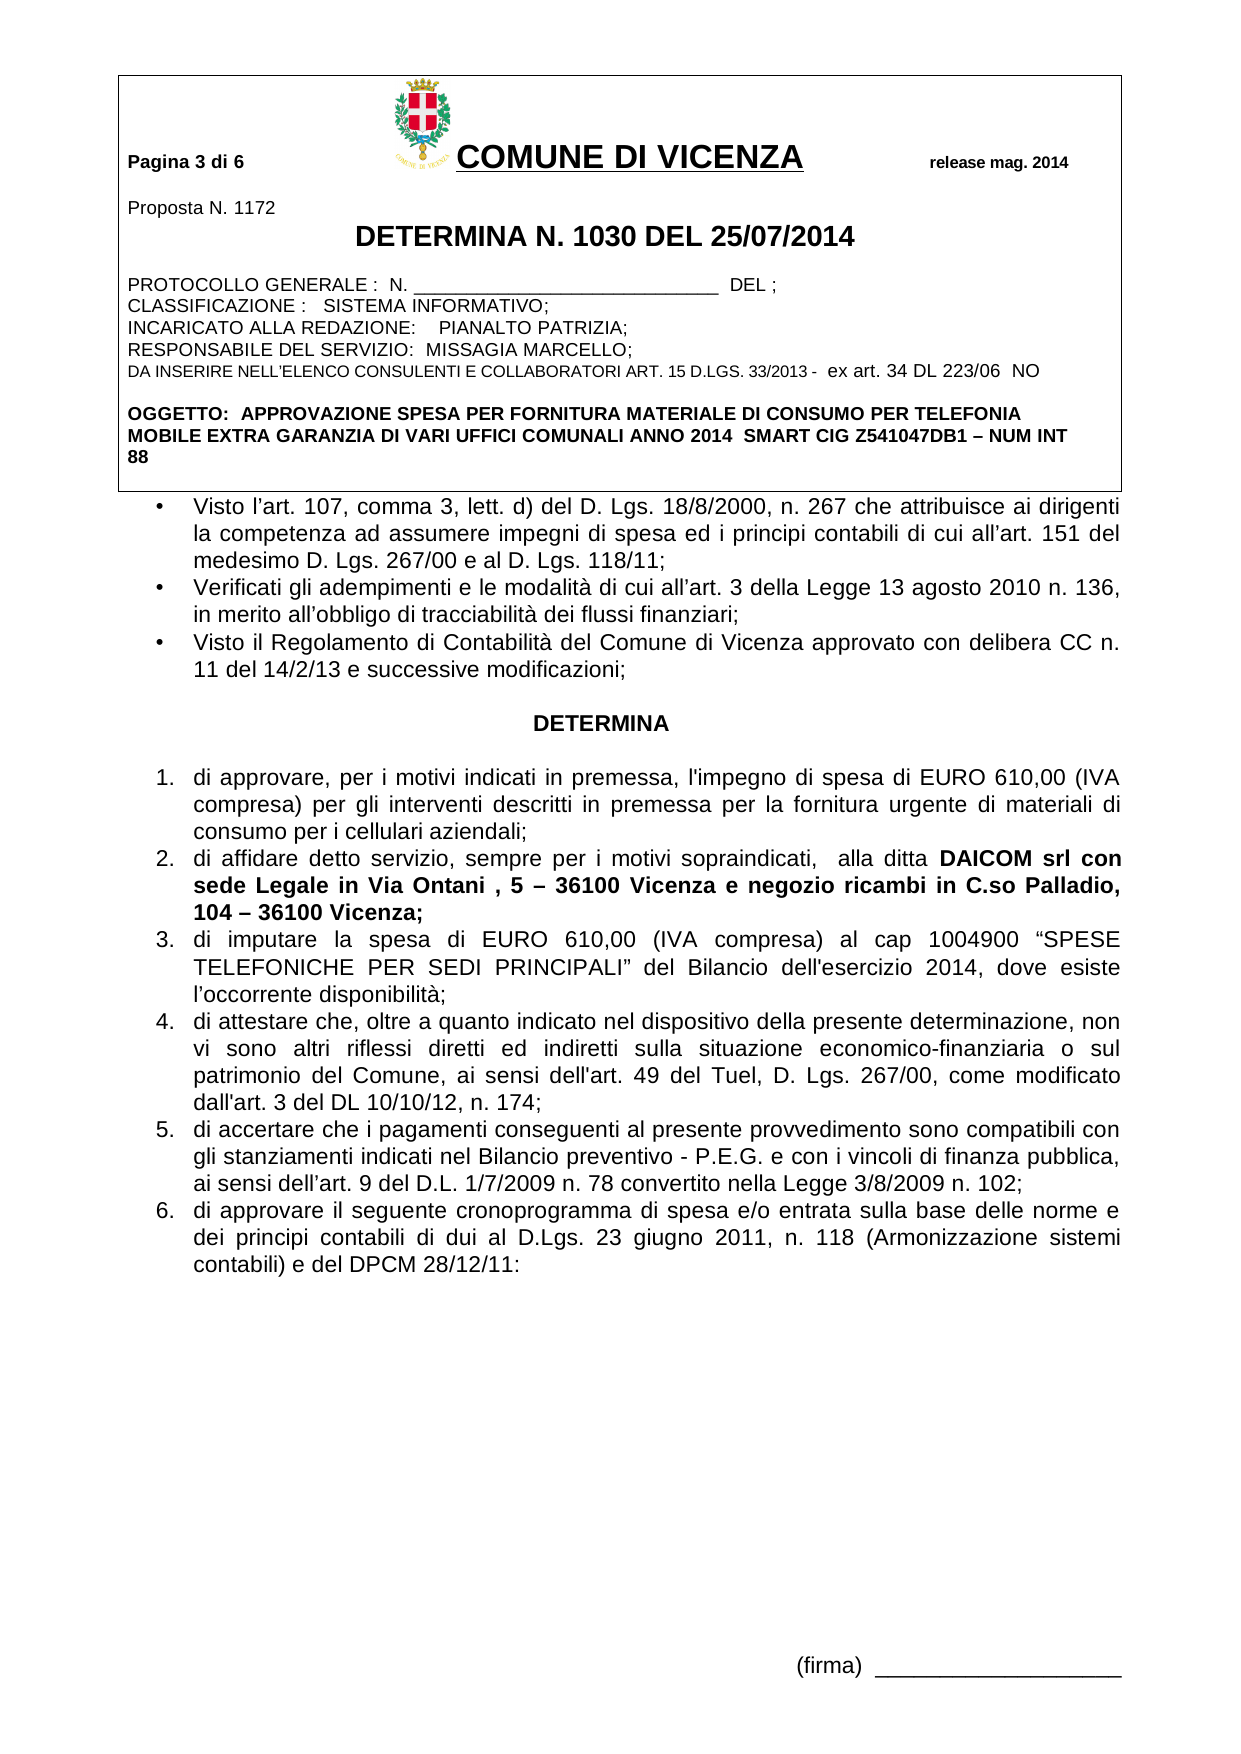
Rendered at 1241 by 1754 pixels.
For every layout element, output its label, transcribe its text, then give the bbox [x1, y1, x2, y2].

list di approvare, per i motivi indicati in premessa, l'impegno di spesa di EURO 610,00 (IVA compresa) per gli interventi descritti in premessa per la fornitura urgente di materiali di consumo per i cellulari aziendali; [156, 763, 1122, 844]
list di accertare che i pagamenti conseguenti al presente provvedimento sono compatibili con gli stanziamenti indicati nel Bilancio preventivo - P.E.G. e con i vincoli di finanza pubblica, ai sensi dell’art. 9 del D.L. 1/7/2009 n. 78 convertito nella Legge 3/8/2009 n. 102; [156, 1115, 1122, 1197]
picture [394, 78, 451, 169]
list di approvare il seguente cronoprogramma di spesa e/o entrata sulla base delle norme e dei principi contabili di dui al D.Lgs. 23 giugno 2011, n. 118 (Armonizzazione sistemi contabili) e del DPCM 28/12/11: [156, 1197, 1122, 1278]
list Visto l’art. 107, comma 3, lett. d) del D. Lgs. 18/8/2000, n. 267 che attribuisce ai dirigenti la competenza ad assumere impegni di spesa ed i principi contabili di cui all’art. 151 del medesimo D. Lgs. 267/00 e al D. Lgs. 118/11; [156, 492, 1122, 574]
list di attestare che, oltre a quanto indicato nel dispositivo della presente determinazione, non vi sono altri riflessi diretti ed indiretti sulla situazione economico-finanziaria o sul patrimonio del Comune, ai sensi dell'art. 49 del Tuel, D. Lgs. 267/00, come modificato dall'art. 3 del DL 10/10/12, n. 174; [156, 1007, 1122, 1115]
text DETERMINA [118, 709, 1122, 736]
list Verificati gli adempimenti e le modalità di cui all’art. 3 della Legge 13 agosto 2010 n. 136, in merito all’obbligo di tracciabilità dei flussi finanziari; [156, 574, 1122, 628]
list di affidare detto servizio, sempre per i motivi sopraindicati, alla ditta DAICOM srl con sede Legale in Via Ontani , 5 – 36100 Vicenza e negozio ricambi in C.so Palladio, 104 – 36100 Vicenza; [156, 844, 1122, 926]
list di imputare la spesa di EURO 610,00 (IVA compresa) al cap 1004900 “SPESE TELEFONICHE PER SEDI PRINCIPALI” del Bilancio dell'esercizio 2014, dove esiste l’occorrente disponibilità; [156, 926, 1122, 1007]
list Visto il Regolamento di Contabilità del Comune di Vicenza approvato con delibera CC n. 11 del 14/2/13 e successive modificazioni; [156, 628, 1122, 682]
